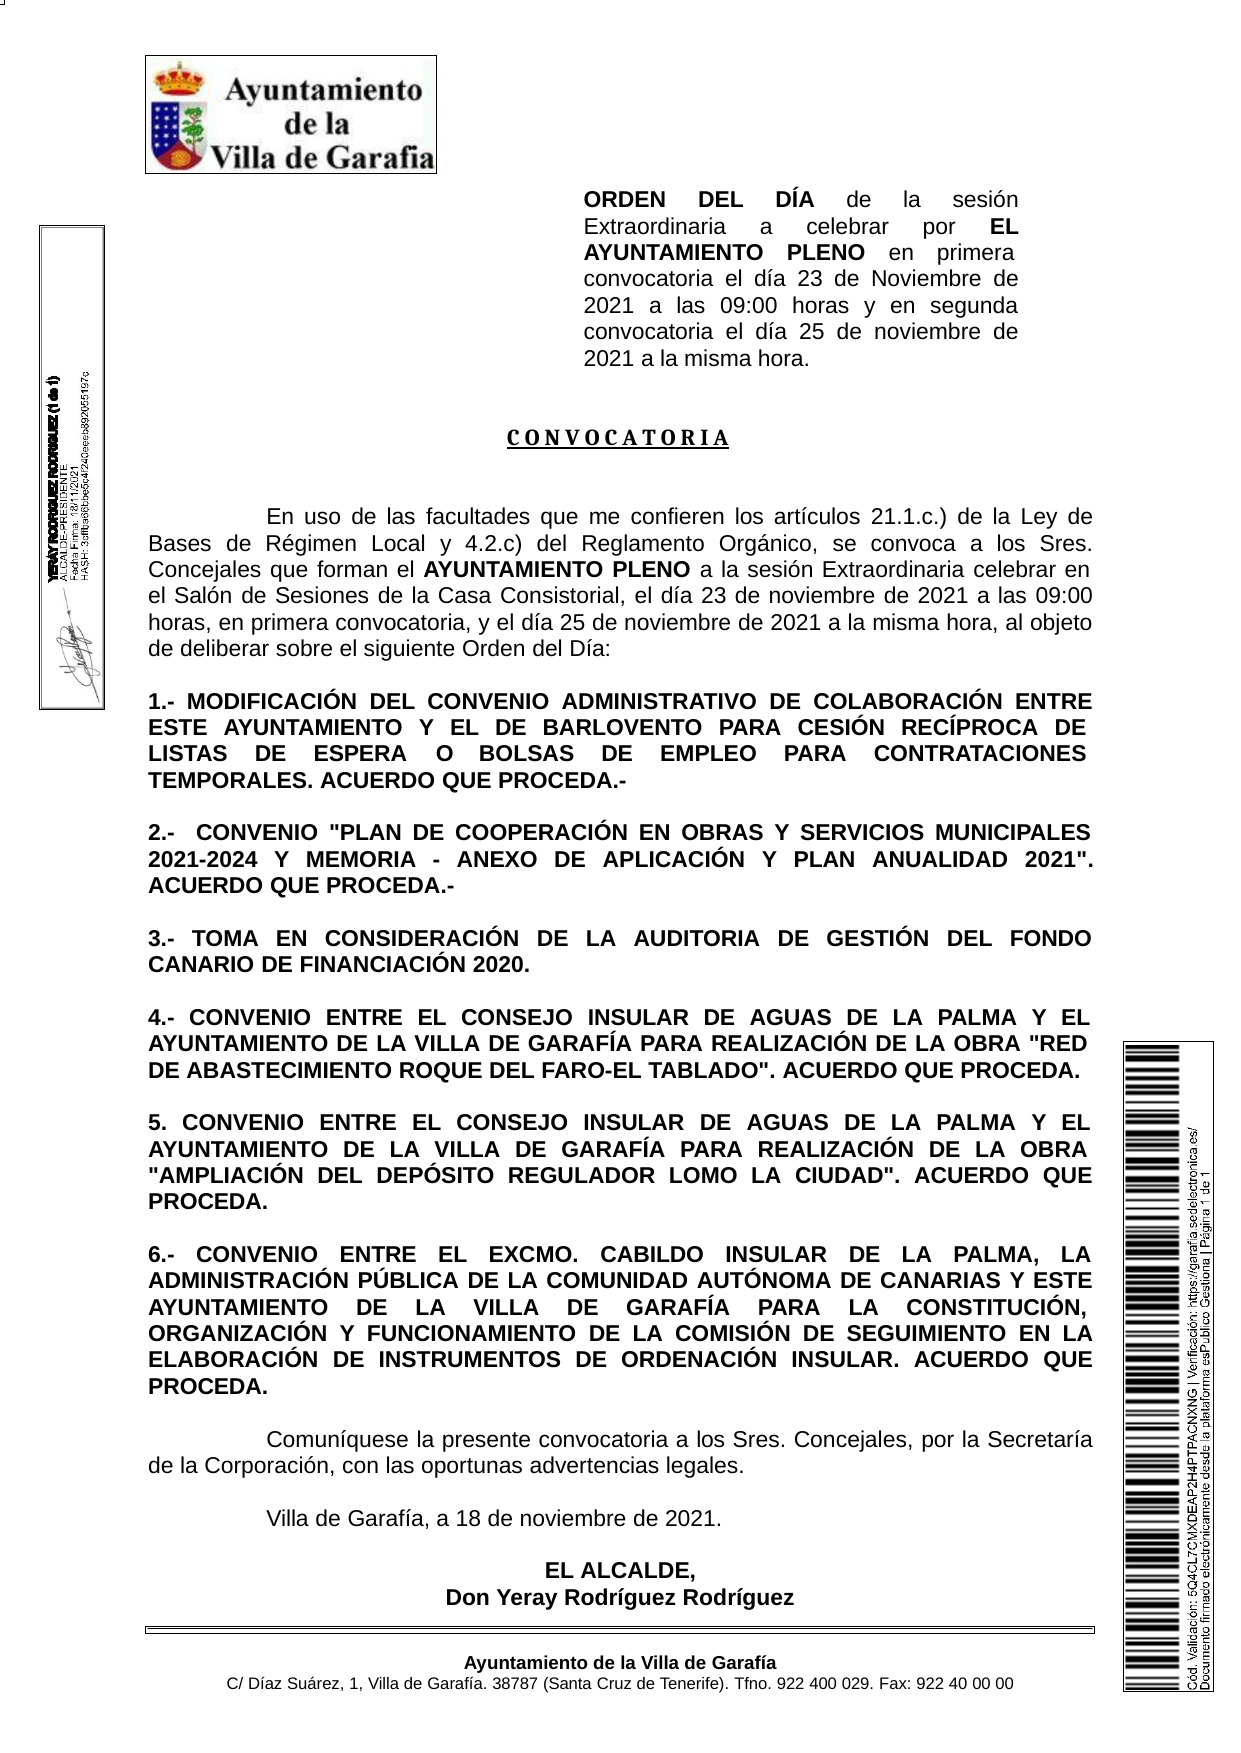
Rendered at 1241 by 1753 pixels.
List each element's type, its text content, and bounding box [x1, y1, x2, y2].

text Extraordinaria [583, 214, 759, 239]
text a [759, 214, 797, 239]
text ELABORACIÓN DE INSTRUMENTOS DE ORDENACIÓN INSULAR. ACUERDO QUE [148, 1347, 1117, 1373]
text Ayuntamiento de la Villa de Garafía [463, 1653, 1039, 1674]
text 1 [148, 689, 161, 714]
text O [436, 741, 478, 767]
text 021 a la misma hora. [621, 346, 1043, 371]
text 4.- CONVENIO ENTRE EL CONSEJO INSULAR DE AGUAS DE LA PALMA Y EL [148, 1005, 1116, 1031]
text 021 a las 09:00 horas y en segunda [596, 293, 1043, 318]
picture [1124, 1042, 1213, 1691]
text DE ABASTECIMIENTO ROQUE DEL FARO-EL TABLADO". ACUERDO QUE PROCEDA. [148, 1058, 1117, 1083]
text .- CONVENIO "PLAN DE COOPERACIÓN EN OBRAS Y SERVICIOS MUNICIPALES [161, 820, 1118, 846]
picture [146, 1627, 1094, 1633]
text de deliberar sobre el siguiente Orden del Día: [148, 636, 1118, 662]
text ORGANIZACIÓN Y FUNCIONAMIENTO DE LA COMISIÓN DE SEGUIMIENTO EN LA [148, 1321, 1117, 1347]
text AYUNTAMIENTO DE LA VILLA DE GARAFÍA PARA REALIZACIÓN DE LA OBRA [148, 1137, 1117, 1162]
text Concejales que forman el AYUNTAMIENTO PLENO a la sesión Extraordinaria celebrar en [148, 557, 1118, 582]
text C/ Díaz Suárez, 1, Villa de Garafía. 38787 (Santa Cruz de Tenerife). Tfno. 922 400 029. Fax: 922 40 00 00 [226, 1674, 1039, 1693]
text Bases de Régimen Local y 4.2.c) del Reglamento Orgánico, se convoca a los Sres. [148, 531, 1118, 556]
text AYUNTAMIENTO PLENO en primera [583, 240, 1043, 266]
text ACUERDO QUE PROCEDA.- [148, 873, 479, 899]
text 2 [583, 293, 596, 318]
text PROCEDA. [148, 1189, 1117, 1215]
text convocatoria el día 23 de Noviembre de [583, 266, 1043, 292]
text horas, en primera convocatoria, y el día 25 de noviembre de 2021 a la misma hora, al objeto [148, 609, 1118, 635]
text convocatoria el día 25 de noviembre de [583, 319, 1043, 345]
text . CONVENIO ENTRE EL CONSEJO INSULAR DE AGUAS DE LA PALMA Y EL [161, 1110, 1117, 1136]
text .- MODIFICACIÓN DEL CONVENIO ADMINISTRATIVO DE COLABORACIÓN ENTRE [161, 689, 1117, 714]
text 5 [148, 1110, 161, 1136]
text En uso de las facultades que me confieren los artículos 21.1.c.) de la Ley de [266, 504, 1118, 530]
text 021-2024 Y MEMORIA - ANEXO DE APLICACIÓN Y PLAN ANUALIDAD 2021". [161, 847, 1118, 872]
picture [40, 226, 104, 709]
text AYUNTAMIENTO DE LA VILLA DE GARAFÍA PARA LA CONSTITUCIÓN, [148, 1295, 1117, 1320]
text el Salón de Sesiones de la Casa Consistorial, el día 23 de noviembre de 2021 a las 09:00 [148, 583, 1118, 609]
text celebrar por EL [797, 214, 1043, 239]
text de la Corporación, con las oportunas advertencias legales. [148, 1453, 1117, 1478]
text 3.- TOMA EN CONSIDERACIÓN DE LA AUDITORIA DE GESTIÓN DEL FONDO [148, 926, 1117, 951]
text ORDEN DEL DÍA de la sesión [583, 187, 1043, 213]
text 6.- CONVENIO ENTRE EL EXCMO. CABILDO INSULAR DE LA PALMA, LA [148, 1242, 1117, 1268]
text PROCEDA. [148, 1374, 1117, 1399]
text AMPLIACIÓN DEL DEPÓSITO REGULADOR LOMO LA CIUDAD". ACUERDO QUE [184, 1163, 1117, 1189]
text CANARIO DE FINANCIACIÓN 2020. [148, 952, 554, 978]
text 2 [148, 847, 161, 872]
text BOLSAS DE EMPLEO PARA CONTRATACIONES [478, 741, 1117, 767]
text LISTAS DE ESPERA [148, 741, 436, 767]
text AYUNTAMIENTO DE LA VILLA DE GARAFÍA PARA REALIZACIÓN DE LA OBRA "RED [148, 1031, 1117, 1057]
text 2 [148, 820, 161, 846]
text ESTE AYUNTAMIENTO Y EL DE BARLOVENTO PARA CESIÓN RECÍPROCA DE [148, 715, 1117, 741]
text TEMPORALES. ACUERDO QUE PROCEDA.- [148, 768, 1117, 793]
text ADMINISTRACIÓN PÚBLICA DE LA COMUNIDAD AUTÓNOMA DE CANARIAS Y ESTE [148, 1268, 1117, 1294]
picture [146, 56, 436, 173]
text C O N V O C A T O R I A [507, 424, 759, 451]
text Comuníquese la presente convocatoria a los Sres. Concejales, por la Secretaría [266, 1427, 1117, 1452]
text EL ALCALDE, [544, 1558, 820, 1584]
text Villa de Garafía, a 18 de noviembre de 2021. [266, 1506, 747, 1531]
text Don Yeray Rodríguez Rodríguez [445, 1585, 820, 1610]
text " [148, 1163, 184, 1189]
text 2 [583, 346, 621, 371]
